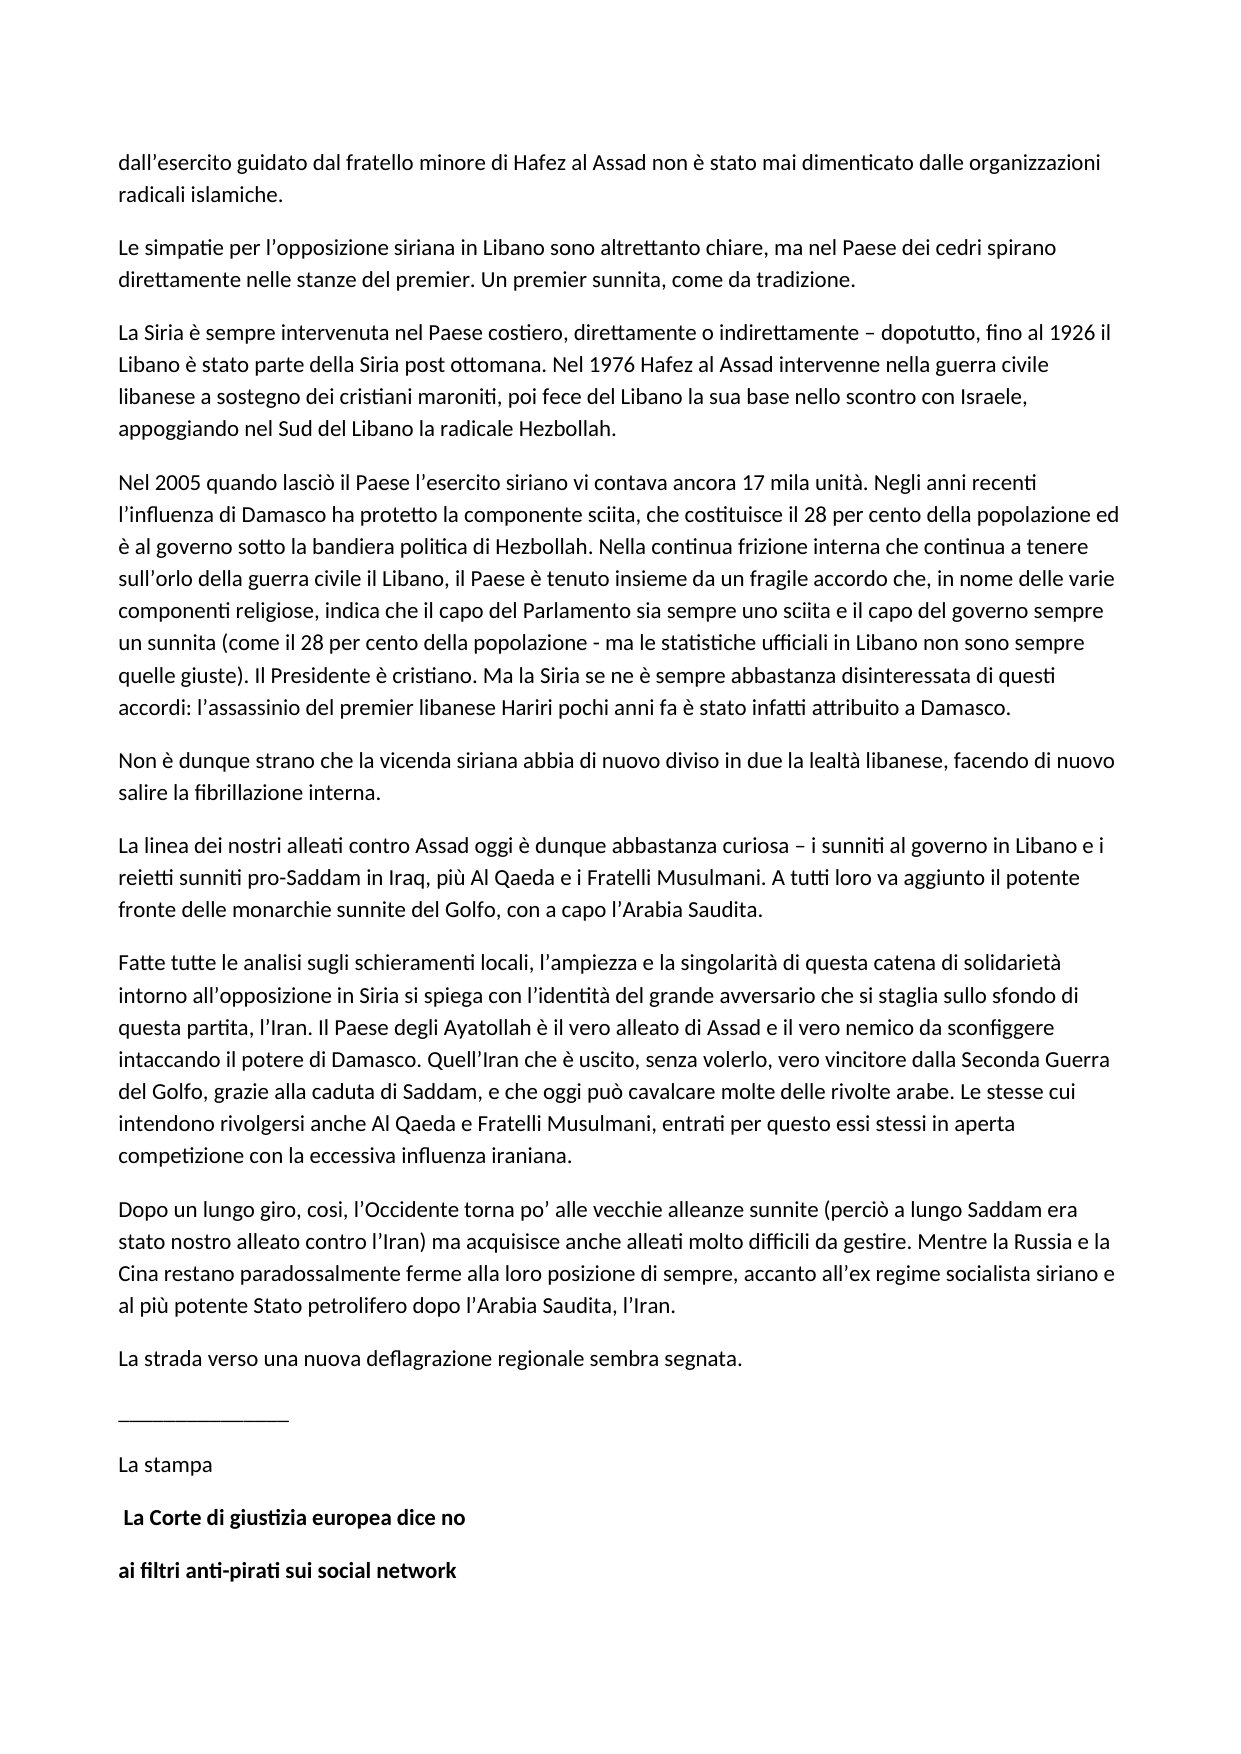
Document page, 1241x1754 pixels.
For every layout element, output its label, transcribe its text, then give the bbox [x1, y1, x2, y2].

text La linea dei nostri alleati contro Assad oggi è dunque abbastanza curiosa – i sunniti al governo in Libano e i reietti sunniti pro-Saddam in Iraq, più Al Qaeda e i Fratelli Musulmani. A tutti loro va aggiunto il potente fronte delle monarchie sunnite del Golfo, con a capo l’Arabia Saudita. [118, 831, 1122, 923]
text La Corte di giustizia europea dice no [118, 1503, 1122, 1531]
text La Siria è sempre intervenuta nel Paese costiero, direttamente o indirettamente – dopotutto, fino al 1926 il Libano è stato parte della Siria post ottomana. Nel 1976 Hafez al Assad intervenne nella guerra civile libanese a sostegno dei cristiani maroniti, poi fece del Libano la sua base nello scontro con Israele, appoggiando nel Sud del Libano la radicale Hezbollah. [118, 318, 1122, 443]
text La strada verso una nuova deflagrazione regionale sembra segnata. [118, 1344, 1122, 1372]
text La stampa [118, 1450, 1122, 1478]
text dall’esercito guidato dal fratello minore di Hafez al Assad non è stato mai dimenticato dalle organizzazioni radicali islamiche. [118, 148, 1122, 208]
text _______________ [118, 1397, 1122, 1425]
text Nel 2005 quando lasciò il Paese l’esercito siriano vi contava ancora 17 mila unità. Negli anni recenti l’influenza di Damasco ha protetto la componente sciita, che costituisce il 28 per cento della popolazione ed è al governo sotto la bandiera politica di Hezbollah. Nella continua frizione interna che continua a tenere sull’orlo della guerra civile il Libano, il Paese è tenuto insieme da un fragile accordo che, in nome delle varie componenti religiose, indica che il capo del Parlamento sia sempre uno sciita e il capo del governo sempre un sunnita (come il 28 per cento della popolazione - ma le statistiche ufficiali in Libano non sono sempre quelle giuste). Il Presidente è cristiano. Ma la Siria se ne è sempre abbastanza disinteressata di questi accordi: l’assassinio del premier libanese Hariri pochi anni fa è stato infatti attribuito a Damasco. [118, 468, 1122, 721]
text Fatte tutte le analisi sugli schieramenti locali, l’ampiezza e la singolarità di questa catena di solidarietà intorno all’opposizione in Siria si spiega con l’identità del grande avversario che si staglia sullo sfondo di questa partita, l’Iran. Il Paese degli Ayatollah è il vero alleato di Assad e il vero nemico da sconfiggere intaccando il potere di Damasco. Quell’Iran che è uscito, senza volerlo, vero vincitore dalla Seconda Guerra del Golfo, grazie alla caduta di Saddam, e che oggi può cavalcare molte delle rivolte arabe. Le stesse cui intendono rivolgersi anche Al Qaeda e Fratelli Musulmani, entrati per questo essi stessi in aperta competizione con la eccessiva influenza iraniana. [118, 948, 1122, 1170]
text ai filtri anti-pirati sui social network [118, 1556, 1122, 1584]
text Dopo un lungo giro, cosi, l’Occidente torna po’ alle vecchie alleanze sunnite (perciò a lungo Saddam era stato nostro alleato contro l’Iran) ma acquisisce anche alleati molto difficili da gestire. Mentre la Russia e la Cina restano paradossalmente ferme alla loro posizione di sempre, accanto all’ex regime socialista siriano e al più potente Stato petrolifero dopo l’Arabia Saudita, l’Iran. [118, 1195, 1122, 1319]
text Non è dunque strano che la vicenda siriana abbia di nuovo diviso in due la lealtà libanese, facendo di nuovo salire la fibrillazione interna. [118, 746, 1122, 806]
text Le simpatie per l’opposizione siriana in Libano sono altrettanto chiare, ma nel Paese dei cedri spirano direttamente nelle stanze del premier. Un premier sunnita, come da tradizione. [118, 233, 1122, 293]
